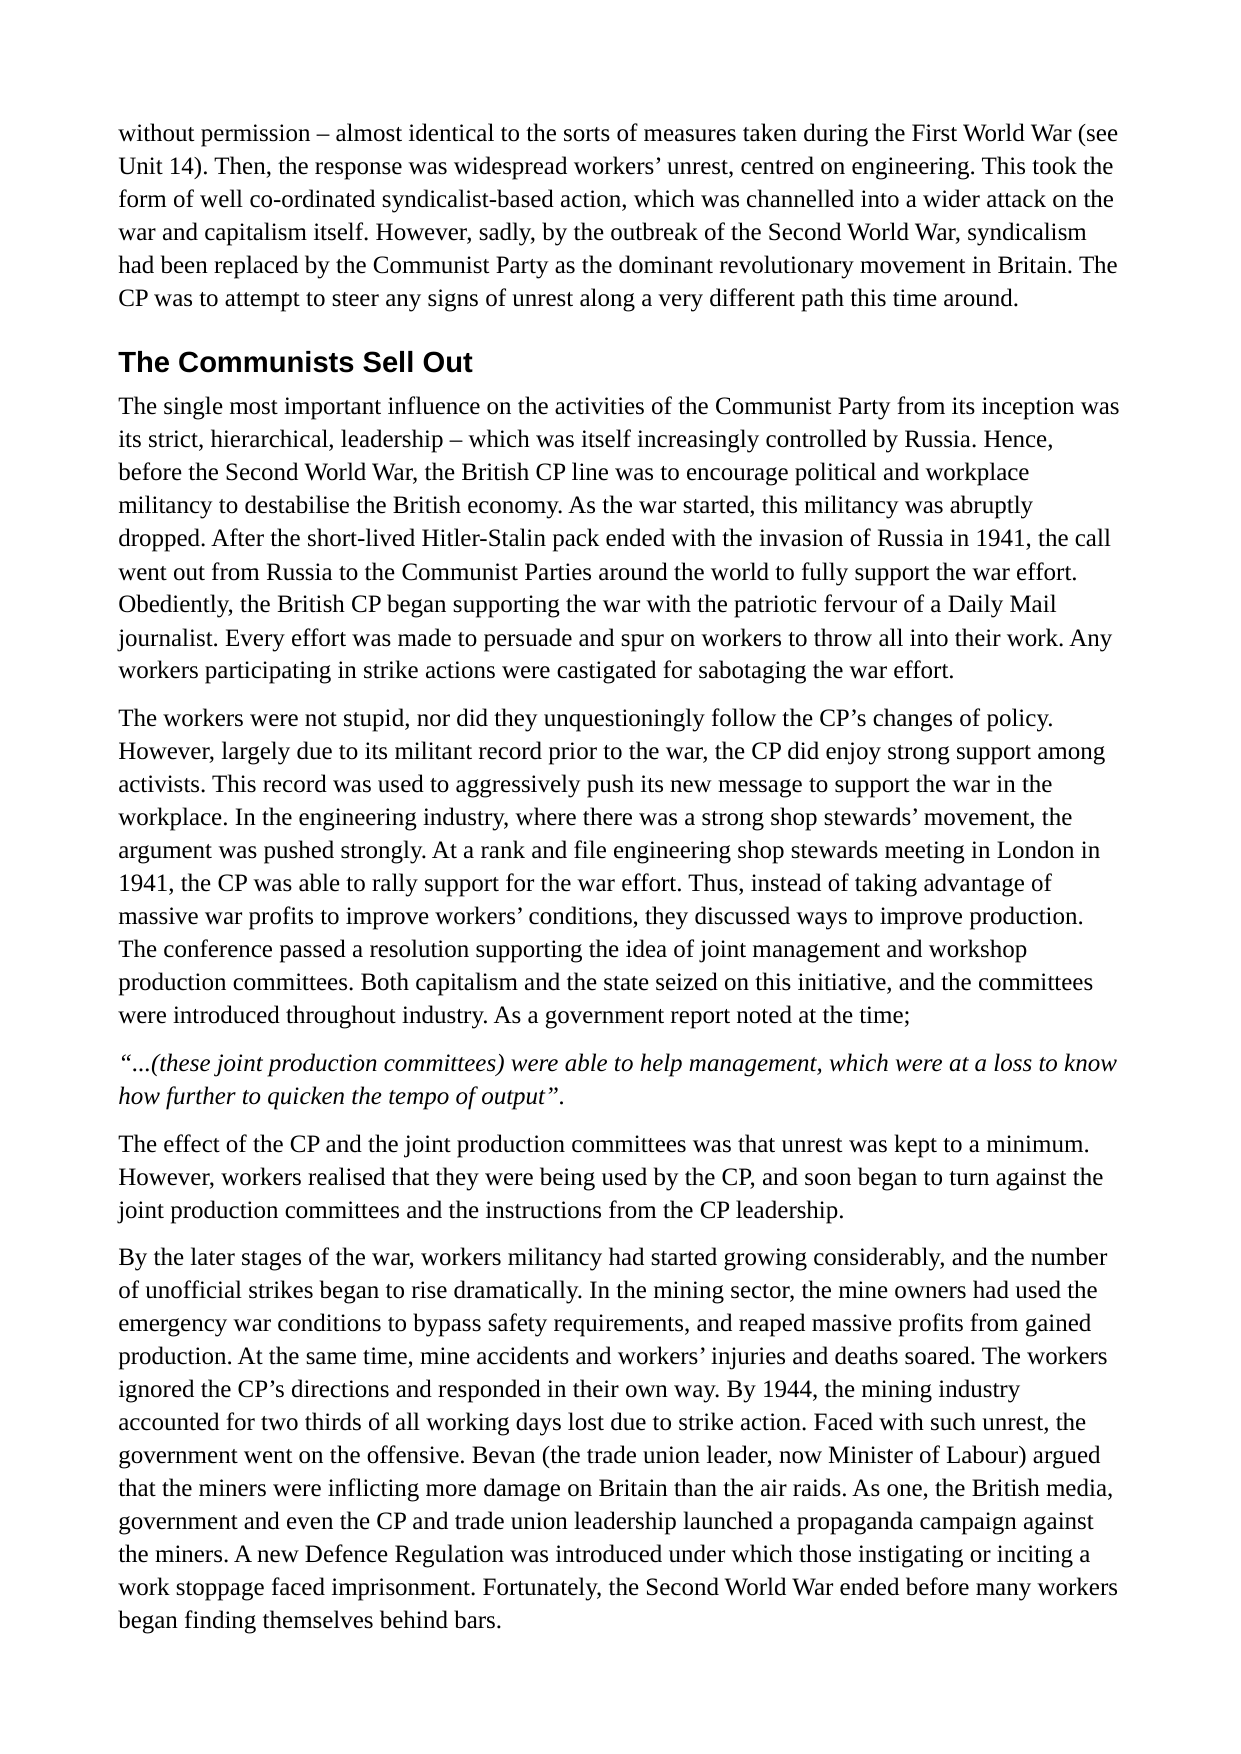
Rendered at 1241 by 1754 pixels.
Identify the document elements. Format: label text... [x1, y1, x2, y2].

text The effect of the CP and the joint production committees was that unrest was kept to a minimum. However, workers realised that they were being used by the CP, and soon began to turn against the joint production committees and the instructions from the CP leadership. [118, 1129, 1122, 1223]
text The workers were not stupid, nor did they unquestioningly follow the CP’s changes of policy. However, largely due to its militant record prior to the war, the CP did enjoy strong support among activists. This record was used to aggressively push its new message to support the war in the workplace. In the engineering industry, where there was a strong shop stewards’ movement, the argument was pushed strongly. At a rank and file engineering shop stewards meeting in London in 1941, the CP was able to rally support for the war effort. Thus, instead of taking advantage of massive war profits to improve workers’ conditions, they discussed ways to improve production. The conference passed a resolution supporting the idea of joint management and workshop production committees. Both capitalism and the state seized on this initiative, and the committees were introduced throughout industry. As a government report noted at the time; [118, 703, 1122, 1029]
subtitle The Communists Sell Out [118, 345, 1122, 379]
text The single most important influence on the activities of the Communist Party from its inception was its strict, hierarchical, leadership – which was itself increasingly controlled by Russia. Hence, before the Second World War, the British CP line was to encourage political and workplace militancy to destabilise the British economy. As the war started, this militancy was abruptly dropped. After the short-lived Hitler-Stalin pack ended with the invasion of Russia in 1941, the call went out from Russia to the Communist Parties around the world to fully support the war effort. Obediently, the British CP began supporting the war with the patriotic fervour of a Daily Mail journalist. Every effort was made to persuade and spur on workers to throw all into their work. Any workers participating in strike actions were castigated for sabotaging the war effort. [118, 391, 1122, 684]
text without permission – almost identical to the sorts of measures taken during the First World War (see Unit 14). Then, the response was widespread workers’ unrest, centred on engineering. This took the form of well co-ordinated syndicalist-based action, which was channelled into a wider attack on the war and capitalism itself. However, sadly, by the outbreak of the Second World War, syndicalism had been replaced by the Communist Party as the dominant revolutionary movement in Britain. The CP was to attempt to steer any signs of unrest along a very different path this time around. [118, 118, 1122, 312]
text By the later stages of the war, workers militancy had started growing considerably, and the number of unofficial strikes began to rise dramatically. In the mining sector, the mine owners had used the emergency war conditions to bypass safety requirements, and reaped massive profits from gained production. At the same time, mine accidents and workers’ injuries and deaths soared. The workers ignored the CP’s directions and responded in their own way. By 1944, the mining industry accounted for two thirds of all working days lost due to strike action. Faced with such unrest, the government went on the offensive. Bevan (the trade union leader, now Minister of Labour) argued that the miners were inflicting more damage on Britain than the air raids. As one, the British media, government and even the CP and trade union leadership launched a propaganda campaign against the miners. A new Defence Regulation was introduced under which those instigating or inciting a work stoppage faced imprisonment. Fortunately, the Second World War ended before many workers began finding themselves behind bars. [118, 1242, 1122, 1634]
text “...(these joint production committees) were able to help management, which were at a loss to know how further to quicken the tempo of output”. [118, 1048, 1122, 1110]
